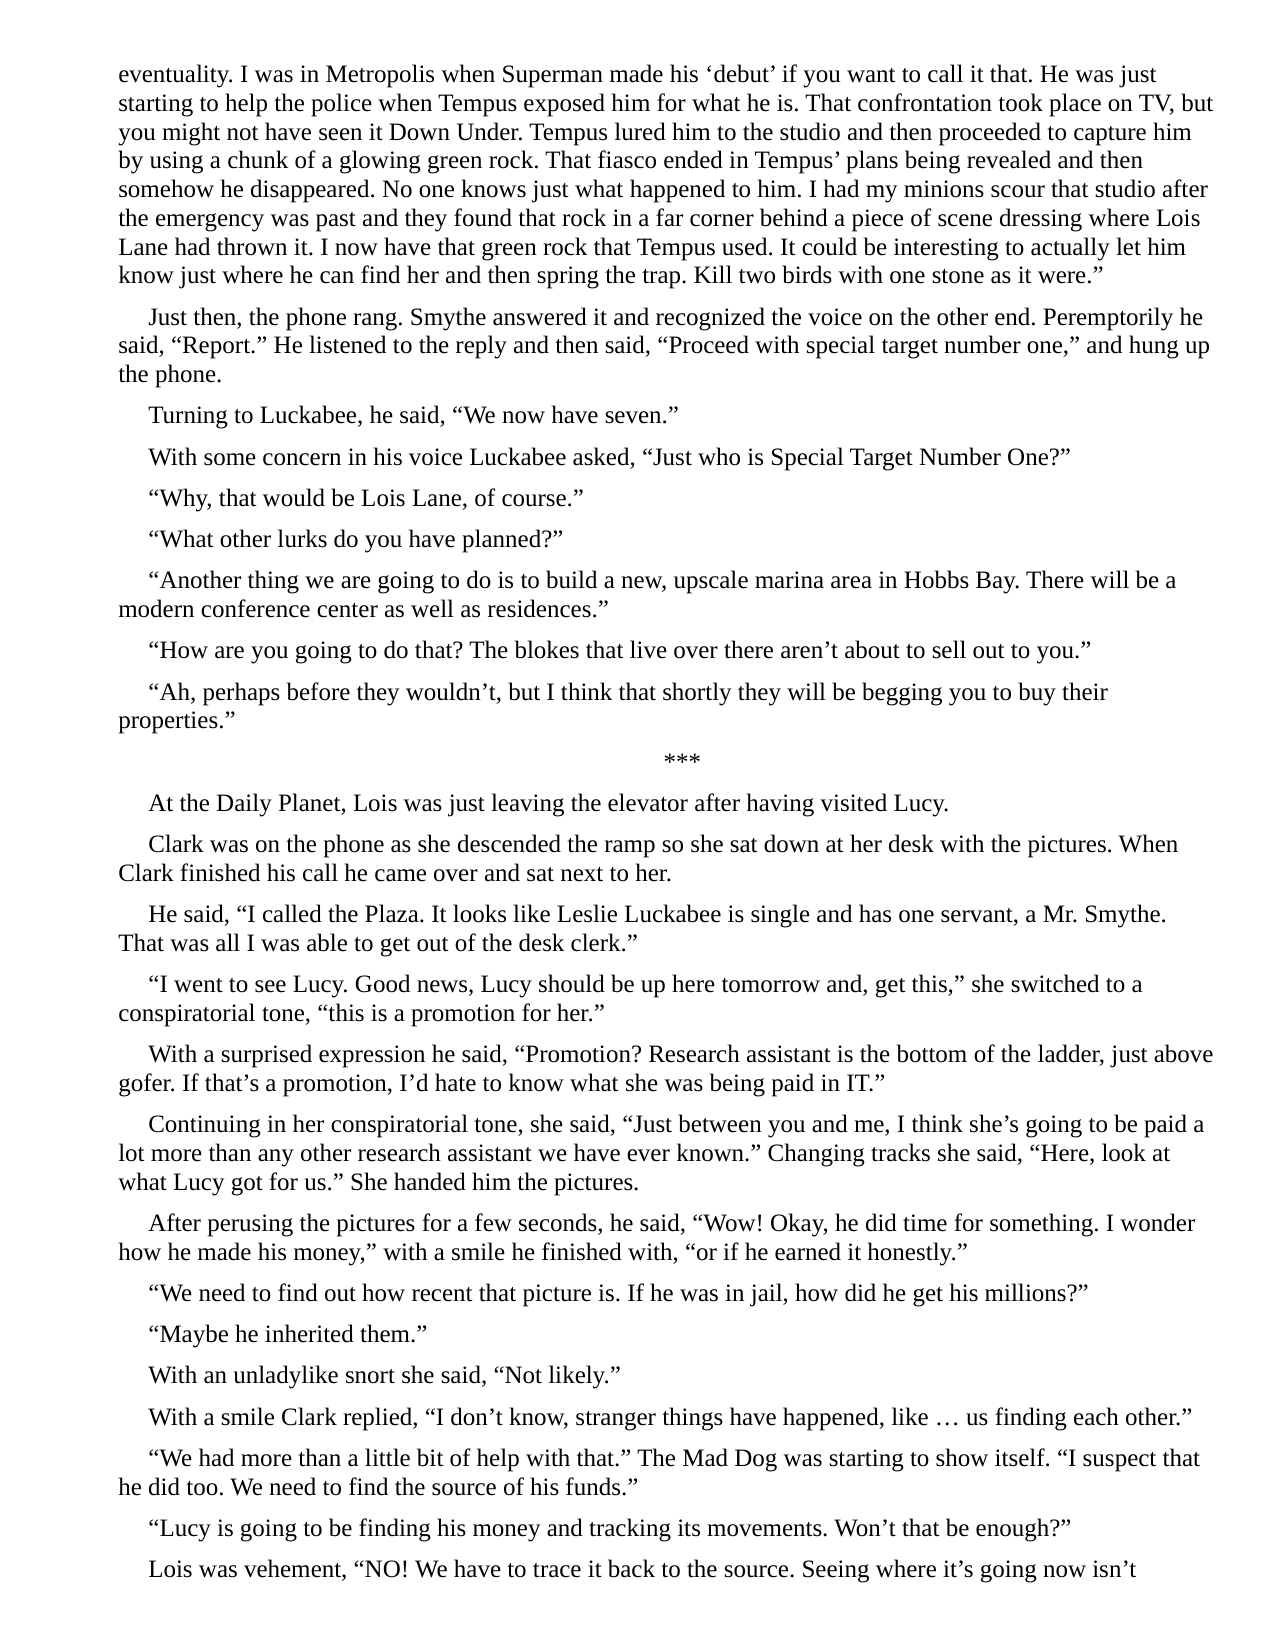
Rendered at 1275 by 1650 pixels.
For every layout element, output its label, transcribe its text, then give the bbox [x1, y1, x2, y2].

text “How are you going to do that? The blokes that live over there aren’t about to sell out to you.” [118, 635, 1216, 664]
text Continuing in her conspiratorial tone, she said, “Just between you and me, I think she’s going to be paid a lot more than any other research assistant we have ever known.” Changing tracks she said, “Here, look at what Lucy got for us.” She handed him the pictures. [118, 1109, 1216, 1195]
text Lois was vehement, “NO! We have to trace it back to the source. Seeing where it’s going now isn’t [118, 1554, 1216, 1583]
text Turning to Luckabee, he said, “We now have seven.” [118, 400, 1216, 429]
text With a smile Clark replied, “I don’t know, stranger things have happened, like … us finding each other.” [118, 1402, 1216, 1430]
text “We need to find out how recent that picture is. If he was in jail, how did he get his millions?” [118, 1278, 1216, 1307]
text “Another thing we are going to do is to build a new, upscale marina area in Hobbs Bay. There will be a modern conference center as well as residences.” [118, 565, 1216, 623]
text After perusing the pictures for a few seconds, he said, “Wow! Okay, he did time for something. I wonder how he made his money,” with a smile he finished with, “or if he earned it honestly.” [118, 1208, 1216, 1265]
text He said, “I called the Plaza. It looks like Leslie Luckabee is single and has one servant, a Mr. Smythe. That was all I was able to get out of the desk clerk.” [118, 899, 1216, 957]
text With an unladylike snort she said, “Not likely.” [118, 1360, 1216, 1389]
text eventuality. I was in Metropolis when Superman made his ‘debut’ if you want to call it that. He was just starting to help the police when Tempus exposed him for what he is. That confrontation took place on TV, but you might not have seen it Down Under. Tempus lured him to the studio and then proceeded to capture him by using a chunk of a glowing green rock. That fiasco ended in Tempus’ plans being revealed and then somehow he disappeared. No one knows just what happened to him. I had my minions scour that studio after the emergency was past and they found that rock in a far corner behind a piece of scene dressing where Lois Lane had thrown it. I now have that green rock that Tempus used. It could be interesting to actually let him know just where he can find her and then spring the trap. Kill two birds with one stone as it were.” [118, 59, 1216, 289]
text At the Daily Planet, Lois was just leaving the elevator after having visited Lucy. [118, 788, 1216, 817]
text Clark was on the phone as she descended the ramp so she sat down at her desk with the pictures. When Clark finished his call he came over and sat next to her. [118, 829, 1216, 887]
text With some concern in his voice Luckabee asked, “Just who is Special Target Number One?” [118, 442, 1216, 470]
text “We had more than a little bit of help with that.” The Mad Dog was starting to show itself. “I suspect that he did too. We need to find the source of his funds.” [118, 1443, 1216, 1500]
text “What other lurks do you have planned?” [118, 524, 1216, 553]
text With a surprised expression he said, “Promotion? Research assistant is the bottom of the ladder, just above gofer. If that’s a promotion, I’d hate to know what she was being paid in IT.” [118, 1039, 1216, 1097]
text “Maybe he inherited them.” [118, 1319, 1216, 1348]
text *** [118, 747, 1216, 775]
text “I went to see Lucy. Good news, Lucy should be up here tomorrow and, get this,” she switched to a conspiratorial tone, “this is a promotion for her.” [118, 969, 1216, 1027]
text “Why, that would be Lois Lane, of course.” [118, 483, 1216, 512]
text “Lucy is going to be finding his money and tracking its movements. Won’t that be enough?” [118, 1513, 1216, 1542]
text Just then, the phone rang. Smythe answered it and recognized the voice on the other end. Peremptorily he said, “Report.” He listened to the reply and then said, “Proceed with special target number one,” and hung up the phone. [118, 302, 1216, 388]
text “Ah, perhaps before they wouldn’t, but I think that shortly they will be begging you to buy their properties.” [118, 677, 1216, 734]
